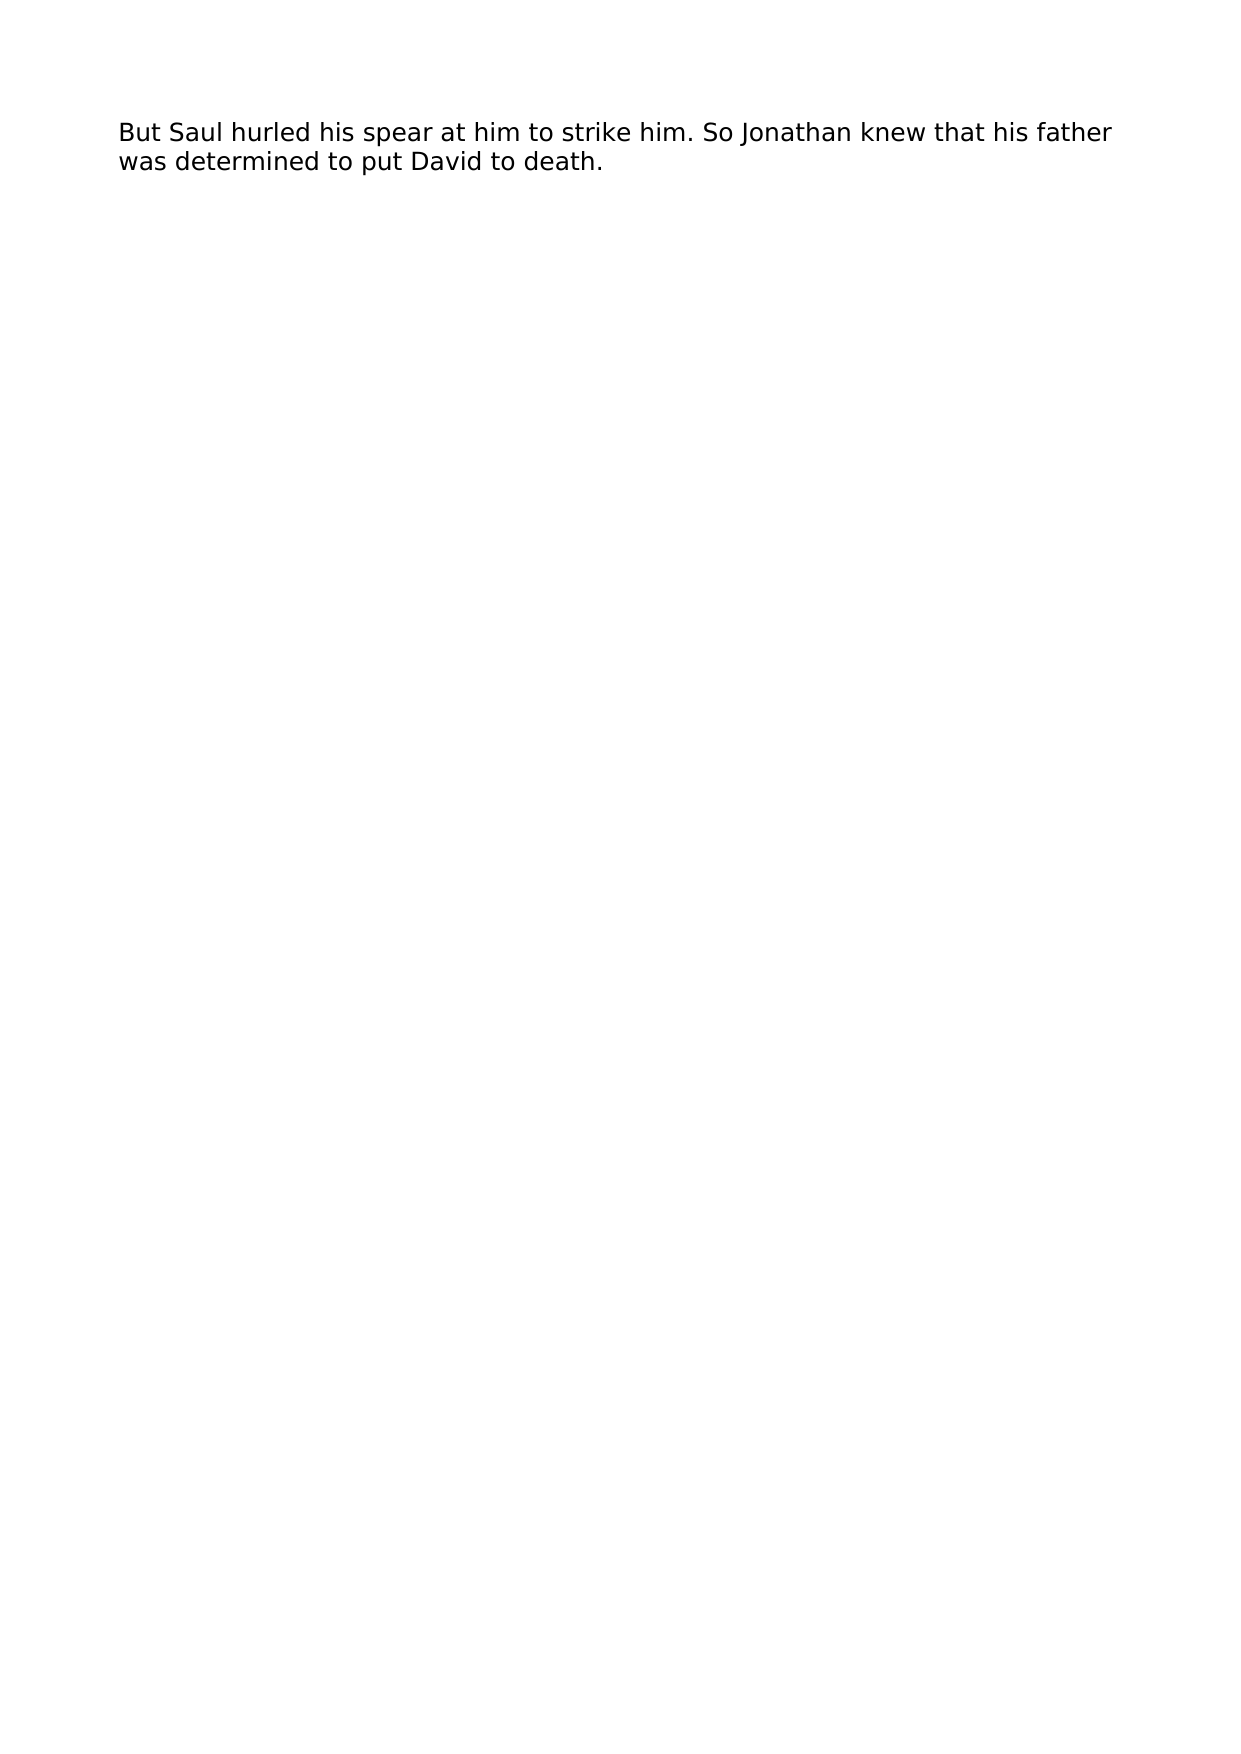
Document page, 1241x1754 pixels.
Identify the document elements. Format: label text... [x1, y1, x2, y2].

text But Saul hurled his spear at him to strike him. So Jonathan knew that his father was determined to put David to death. [118, 118, 1122, 176]
